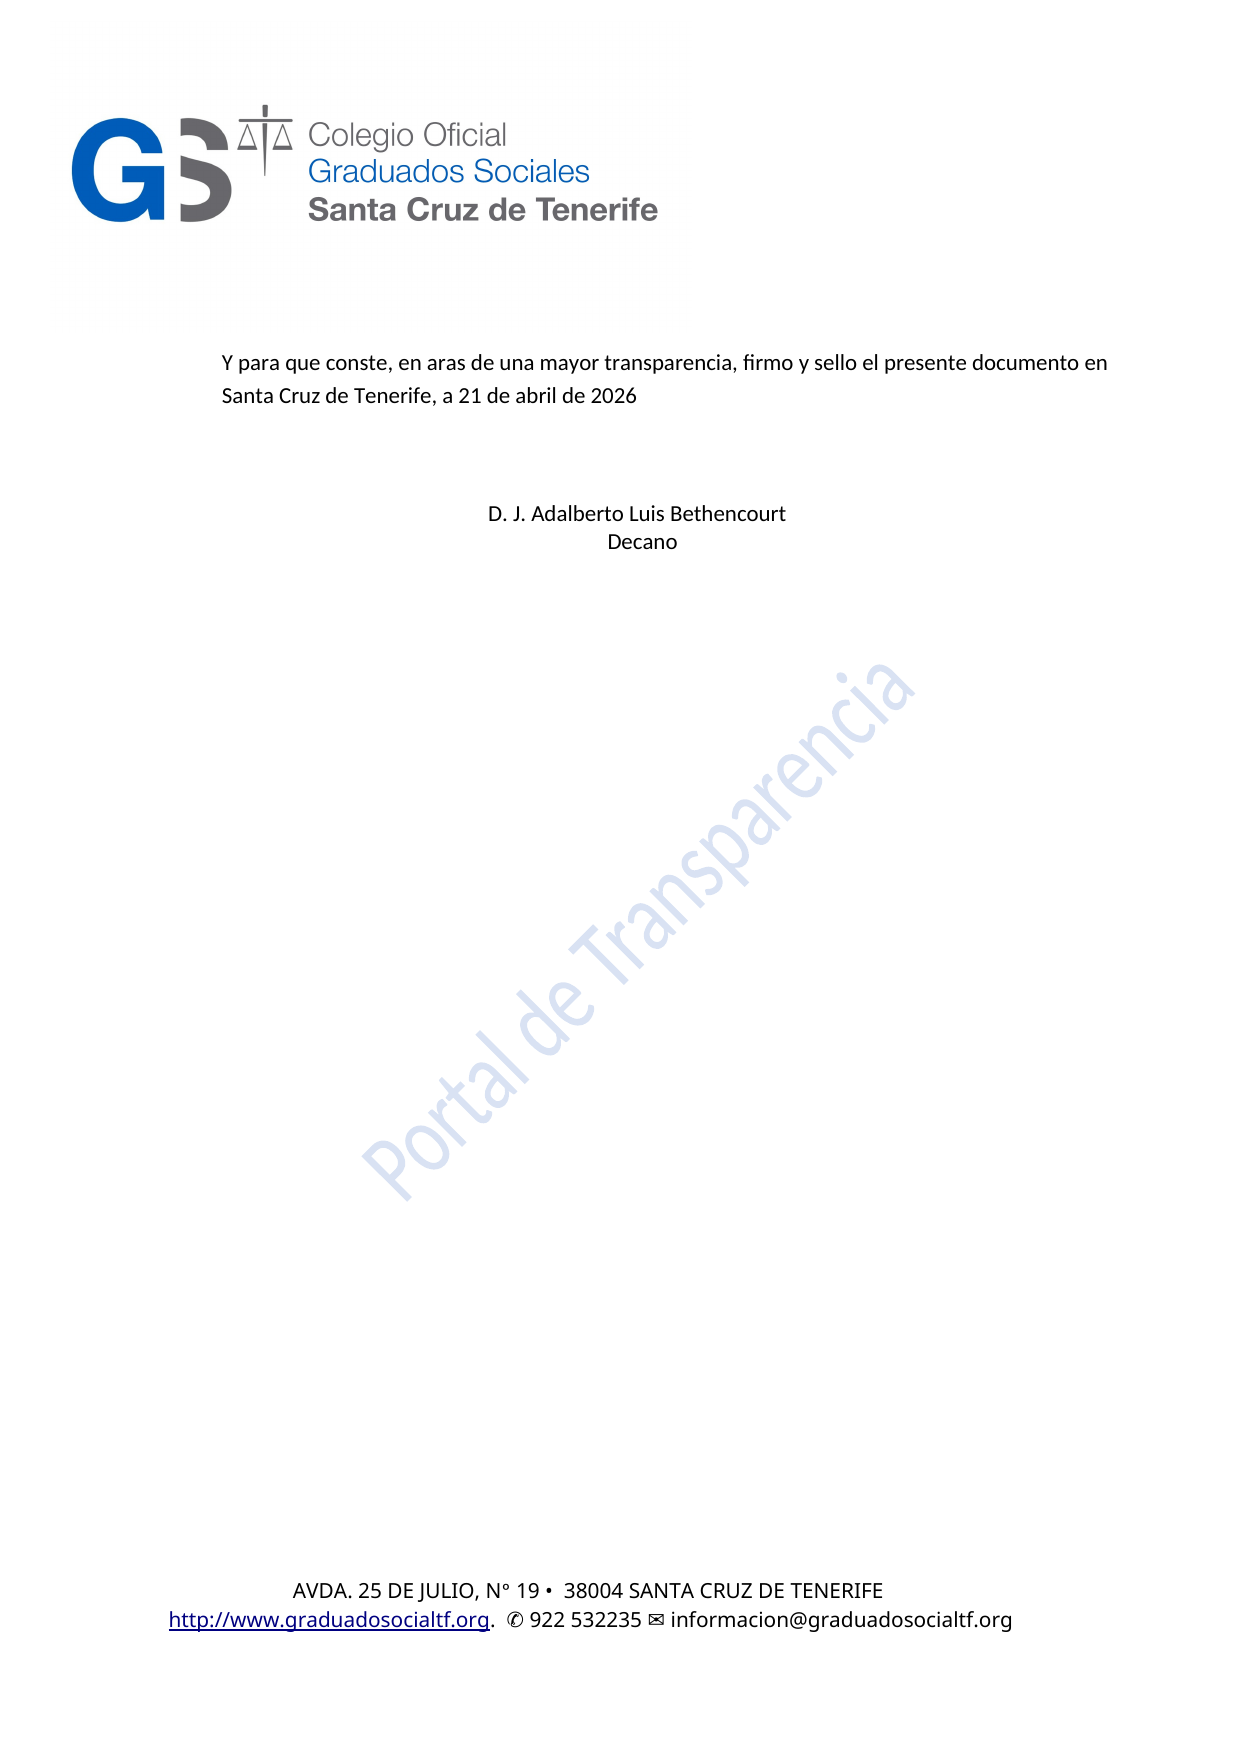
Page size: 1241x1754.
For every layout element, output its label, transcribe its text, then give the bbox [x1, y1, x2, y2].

text D. J. Adalberto Luis Bethencourt Decano [162, 499, 1122, 555]
text Y para que conste, en aras de una mayor transparencia, firmo y sello el presente documento en Santa Cruz de Tenerife, a 21 de abril de 2026 [222, 348, 1109, 409]
